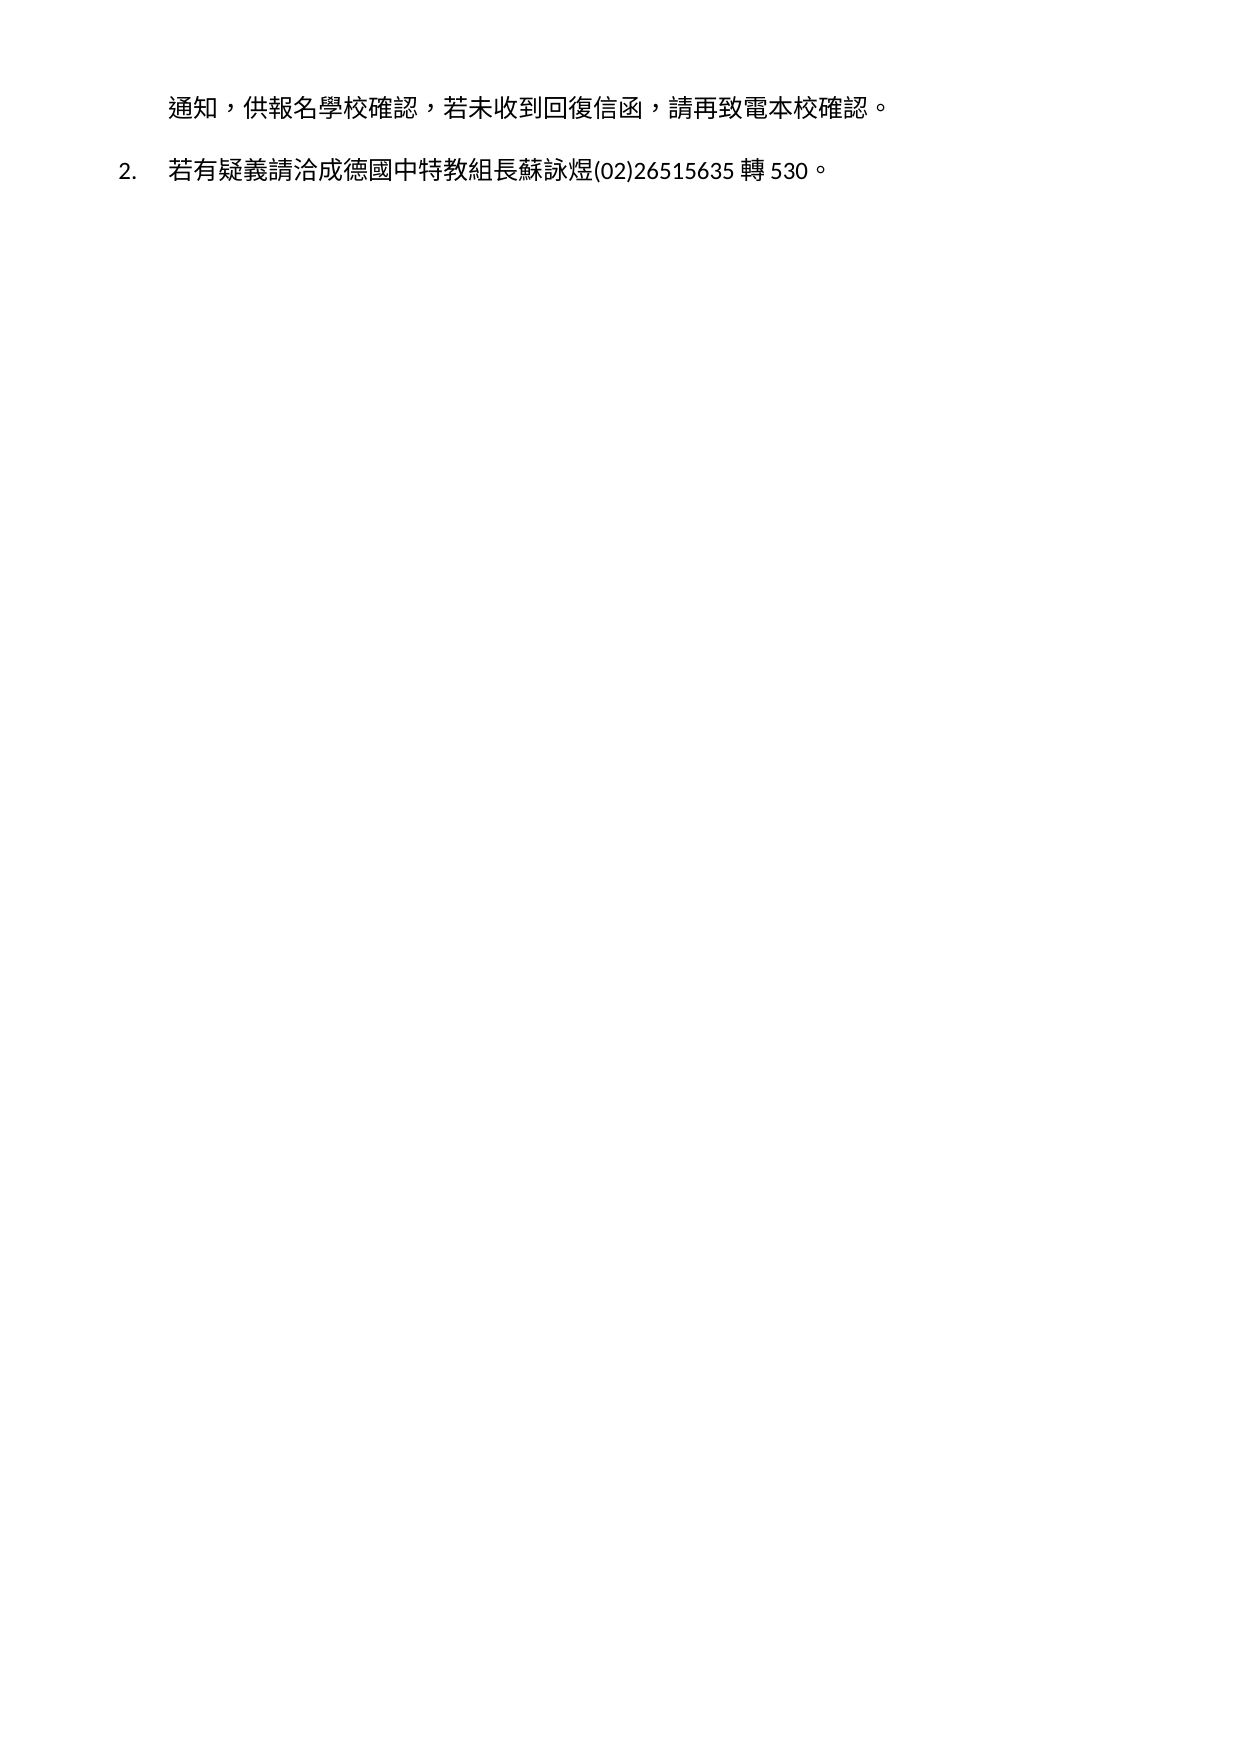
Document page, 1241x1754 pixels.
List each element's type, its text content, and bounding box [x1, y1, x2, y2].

list 請國小端學校協助參訪教師、家長及學生報名，並請各校特教業務承辦人將參訪報名表，以電子檔或掃描檔於113年11月1日(星期五)下班前回傳承辦學校：成德國中蘇詠煜組長(E-mail： t356@cdjh.tp.edu.tw，連絡電話：26515635轉530)。本校會寄發回復信函通知，供報名學校確認，若未收到回復信函，請再致電本校確認。 [118, 64, 1122, 127]
list 若有疑義請洽成德國中特教組長蘇詠煜(02)26515635轉530。 [118, 127, 1122, 189]
